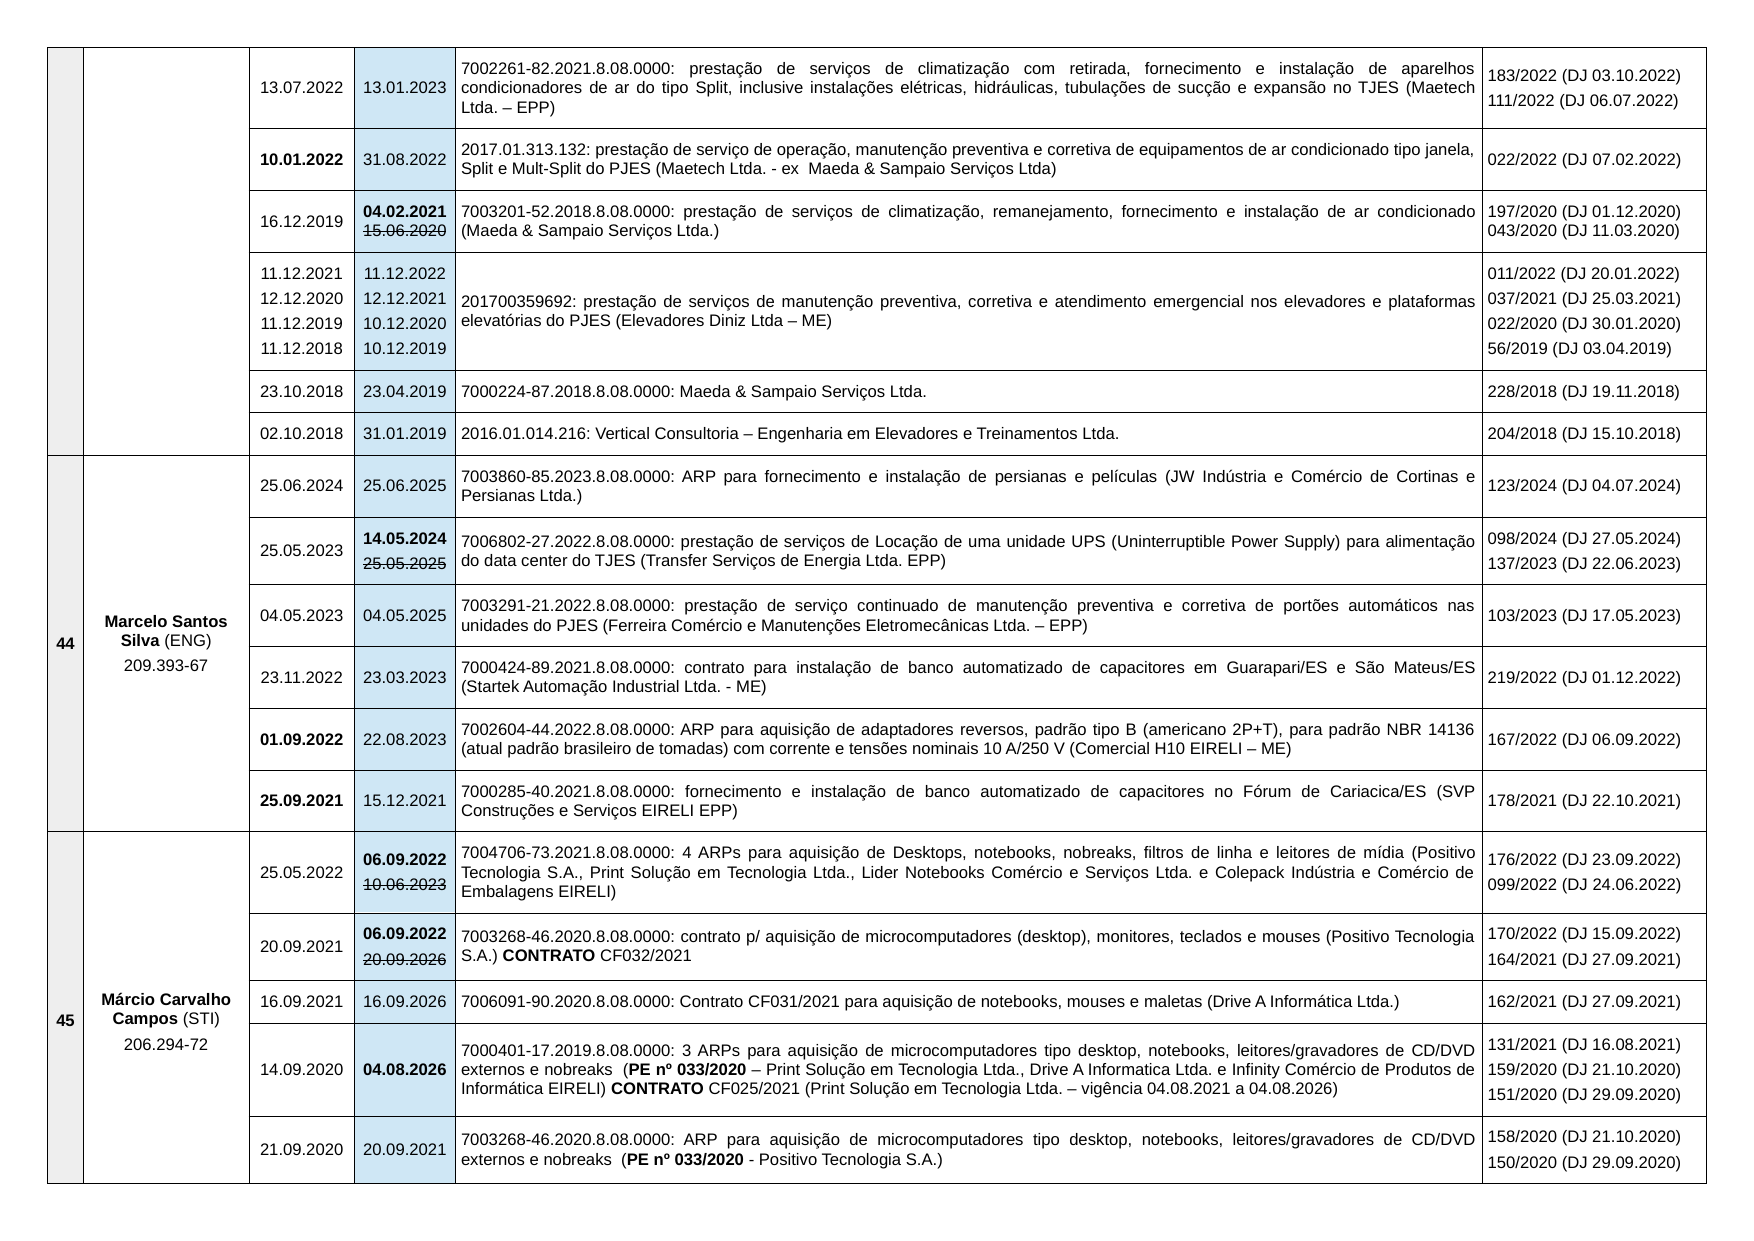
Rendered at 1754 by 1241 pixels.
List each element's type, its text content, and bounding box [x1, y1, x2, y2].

table_cell 7006091-90.2020.8.08.0000: Contrato CF031/2021 para aquisição de notebooks, mouses e maletas (Drive A Informática Ltda.) [456, 981, 1482, 1023]
table_cell 7000424-89.2021.8.08.0000: contrato para instalação de banco automatizado de capacitores em Guarapari/ES e São Mateus/ES (Startek Automação Industrial Ltda. - ME) [456, 647, 1482, 708]
table_cell 02.10.2018 [250, 413, 354, 455]
table_cell 25.06.2024 [250, 456, 354, 517]
table_cell 45 [48, 832, 83, 1183]
table_cell 25.09.2021 [250, 771, 354, 831]
table_cell 11.12.2022 12.12.2021 10.12.2020 10.12.2019 [355, 253, 455, 370]
table_cell 15.12.2021 [355, 771, 455, 831]
table_cell 228/2018 (DJ 19.11.2018) [1483, 371, 1706, 412]
table_cell 7003291-21.2022.8.08.0000: prestação de serviço continuado de manutenção preventiva e corretiva de portões automáticos nas unidades do PJES (Ferreira Comércio e Manutenções Eletromecânicas Ltda. – EPP) [456, 585, 1482, 646]
table_cell 04.08.2026 [355, 1024, 455, 1116]
table_cell 25.05.2022 [250, 832, 354, 912]
table_cell 22.08.2023 [355, 709, 455, 770]
table_cell 204/2018 (DJ 15.10.2018) [1483, 413, 1706, 455]
table_cell 2017.01.313.132: prestação de serviço de operação, manutenção preventiva e corretiva de equipamentos de ar condicionado tipo janela, Split e Mult-Split do PJES (Maetech Ltda. - ex Maeda & Sampaio Serviços Ltda) [456, 129, 1482, 190]
table_cell 7000401-17.2019.8.08.0000: 3 ARPs para aquisição de microcomputadores tipo desktop, notebooks, leitores/gravadores de CD/DVD externos e nobreaks (PE nº 033/2020 – Print Solução em Tecnologia Ltda., Drive A Informatica Ltda. e Infinity Comércio de Produtos de Informática EIRELI) CONTRATO CF025/2021 (Print Solução em Tecnologia Ltda. – vigência 04.08.2021 a 04.08.2026) [456, 1024, 1482, 1116]
table_cell 176/2022 (DJ 23.09.2022) 099/2022 (DJ 24.06.2022) [1483, 832, 1706, 912]
table_cell 7003268-46.2020.8.08.0000: ARP para aquisição de microcomputadores tipo desktop, notebooks, leitores/gravadores de CD/DVD externos e nobreaks (PE nº 033/2020 - Positivo Tecnologia S.A.) [456, 1117, 1482, 1183]
table_cell 44 [48, 456, 83, 831]
table_cell 2016.01.014.216: Vertical Consultoria – Engenharia em Elevadores e Treinamentos Ltda. [456, 413, 1482, 455]
table_cell 201700359692: prestação de serviços de manutenção preventiva, corretiva e atendimento emergencial nos elevadores e plataformas elevatórias do PJES (Elevadores Diniz Ltda – ME) [456, 253, 1482, 370]
table_cell 7003268-46.2020.8.08.0000: contrato p/ aquisição de microcomputadores (desktop), monitores, teclados e mouses (Positivo Tecnologia S.A.) CONTRATO CF032/2021 [456, 914, 1482, 980]
table_cell 23.10.2018 [250, 371, 354, 412]
table_cell Marcelo Santos Silva (ENG) 209.393-67 [84, 456, 249, 831]
table_cell 13.01.2023 [355, 48, 455, 128]
table_cell 14.09.2020 [250, 1024, 354, 1116]
table_cell 16.12.2019 [250, 191, 354, 252]
table_cell 04.05.2025 [355, 585, 455, 646]
table_cell 11.12.2021 12.12.2020 11.12.2019 11.12.2018 [250, 253, 354, 370]
table_cell 197/2020 (DJ 01.12.2020) 043/2020 (DJ 11.03.2020) [1483, 191, 1706, 252]
table_cell 16.09.2026 [355, 981, 455, 1023]
table_cell [48, 48, 83, 455]
table_cell 158/2020 (DJ 21.10.2020) 150/2020 (DJ 29.09.2020) [1483, 1117, 1706, 1183]
table_cell 04.02.202115.06.2020 [355, 191, 455, 252]
table_cell 25.06.2025 [355, 456, 455, 517]
table_cell 170/2022 (DJ 15.09.2022) 164/2021 (DJ 27.09.2021) [1483, 914, 1706, 980]
table_cell 13.07.2022 [250, 48, 354, 128]
table_cell 7002261-82.2021.8.08.0000: prestação de serviços de climatização com retirada, fornecimento e instalação de aparelhos condicionadores de ar do tipo Split, inclusive instalações elétricas, hidráulicas, tubulações de sucção e expansão no TJES (Maetech Ltda. – EPP) [456, 48, 1482, 128]
table_cell 06.09.2022 20.09.2026 [355, 914, 455, 980]
table_cell 123/2024 (DJ 04.07.2024) [1483, 456, 1706, 517]
table_cell 7000224-87.2018.8.08.0000: Maeda & Sampaio Serviços Ltda. [456, 371, 1482, 412]
table_cell 022/2022 (DJ 07.02.2022) [1483, 129, 1706, 190]
table_cell 06.09.2022 10.06.2023 [355, 832, 455, 912]
table_cell 178/2021 (DJ 22.10.2021) [1483, 771, 1706, 831]
table_cell 219/2022 (DJ 01.12.2022) [1483, 647, 1706, 708]
table_cell 31.08.2022 [355, 129, 455, 190]
table_cell 7000285-40.2021.8.08.0000: fornecimento e instalação de banco automatizado de capacitores no Fórum de Cariacica/ES (SVP Construções e Serviços EIRELI EPP) [456, 771, 1482, 831]
table_cell 23.03.2023 [355, 647, 455, 708]
table_cell 7003860-85.2023.8.08.0000: ARP para fornecimento e instalação de persianas e películas (JW Indústria e Comércio de Cortinas e Persianas Ltda.) [456, 456, 1482, 517]
table_cell [84, 48, 249, 455]
table_cell 01.09.2022 [250, 709, 354, 770]
table_cell 10.01.2022 [250, 129, 354, 190]
table_cell 131/2021 (DJ 16.08.2021) 159/2020 (DJ 21.10.2020) 151/2020 (DJ 29.09.2020) [1483, 1024, 1706, 1116]
table_cell 20.09.2021 [355, 1117, 455, 1183]
table_cell 20.09.2021 [250, 914, 354, 980]
table_cell 16.09.2021 [250, 981, 354, 1023]
table_cell 7004706-73.2021.8.08.0000: 4 ARPs para aquisição de Desktops, notebooks, nobreaks, filtros de linha e leitores de mídia (Positivo Tecnologia S.A., Print Solução em Tecnologia Ltda., Lider Notebooks Comércio e Serviços Ltda. e Colepack Indústria e Comércio de Embalagens EIRELI) [456, 832, 1482, 912]
table_cell 04.05.2023 [250, 585, 354, 646]
table_cell 098/2024 (DJ 27.05.2024) 137/2023 (DJ 22.06.2023) [1483, 518, 1706, 584]
table_cell 23.11.2022 [250, 647, 354, 708]
table_cell 21.09.2020 [250, 1117, 354, 1183]
table_cell 103/2023 (DJ 17.05.2023) [1483, 585, 1706, 646]
table_cell 162/2021 (DJ 27.09.2021) [1483, 981, 1706, 1023]
table_cell 011/2022 (DJ 20.01.2022) 037/2021 (DJ 25.03.2021) 022/2020 (DJ 30.01.2020) 56/2019 (DJ 03.04.2019) [1483, 253, 1706, 370]
table_cell 167/2022 (DJ 06.09.2022) [1483, 709, 1706, 770]
table_cell 23.04.2019 [355, 371, 455, 412]
table_cell 7002604-44.2022.8.08.0000: ARP para aquisição de adaptadores reversos, padrão tipo B (americano 2P+T), para padrão NBR 14136 (atual padrão brasileiro de tomadas) com corrente e tensões nominais 10 A/250 V (Comercial H10 EIRELI – ME) [456, 709, 1482, 770]
table_cell 7006802-27.2022.8.08.0000: prestação de serviços de Locação de uma unidade UPS (Uninterruptible Power Supply) para alimentação do data center do TJES (Transfer Serviços de Energia Ltda. EPP) [456, 518, 1482, 584]
table_cell 25.05.2023 [250, 518, 354, 584]
table_cell 7003201-52.2018.8.08.0000: prestação de serviços de climatização, remanejamento, fornecimento e instalação de ar condicionado (Maeda & Sampaio Serviços Ltda.) [456, 191, 1482, 252]
table_cell 183/2022 (DJ 03.10.2022) 111/2022 (DJ 06.07.2022) [1483, 48, 1706, 128]
table_cell 14.05.2024 25.05.2025 [355, 518, 455, 584]
table_cell Márcio Carvalho Campos (STI) 206.294-72 [84, 832, 249, 1183]
table_cell 31.01.2019 [355, 413, 455, 455]
